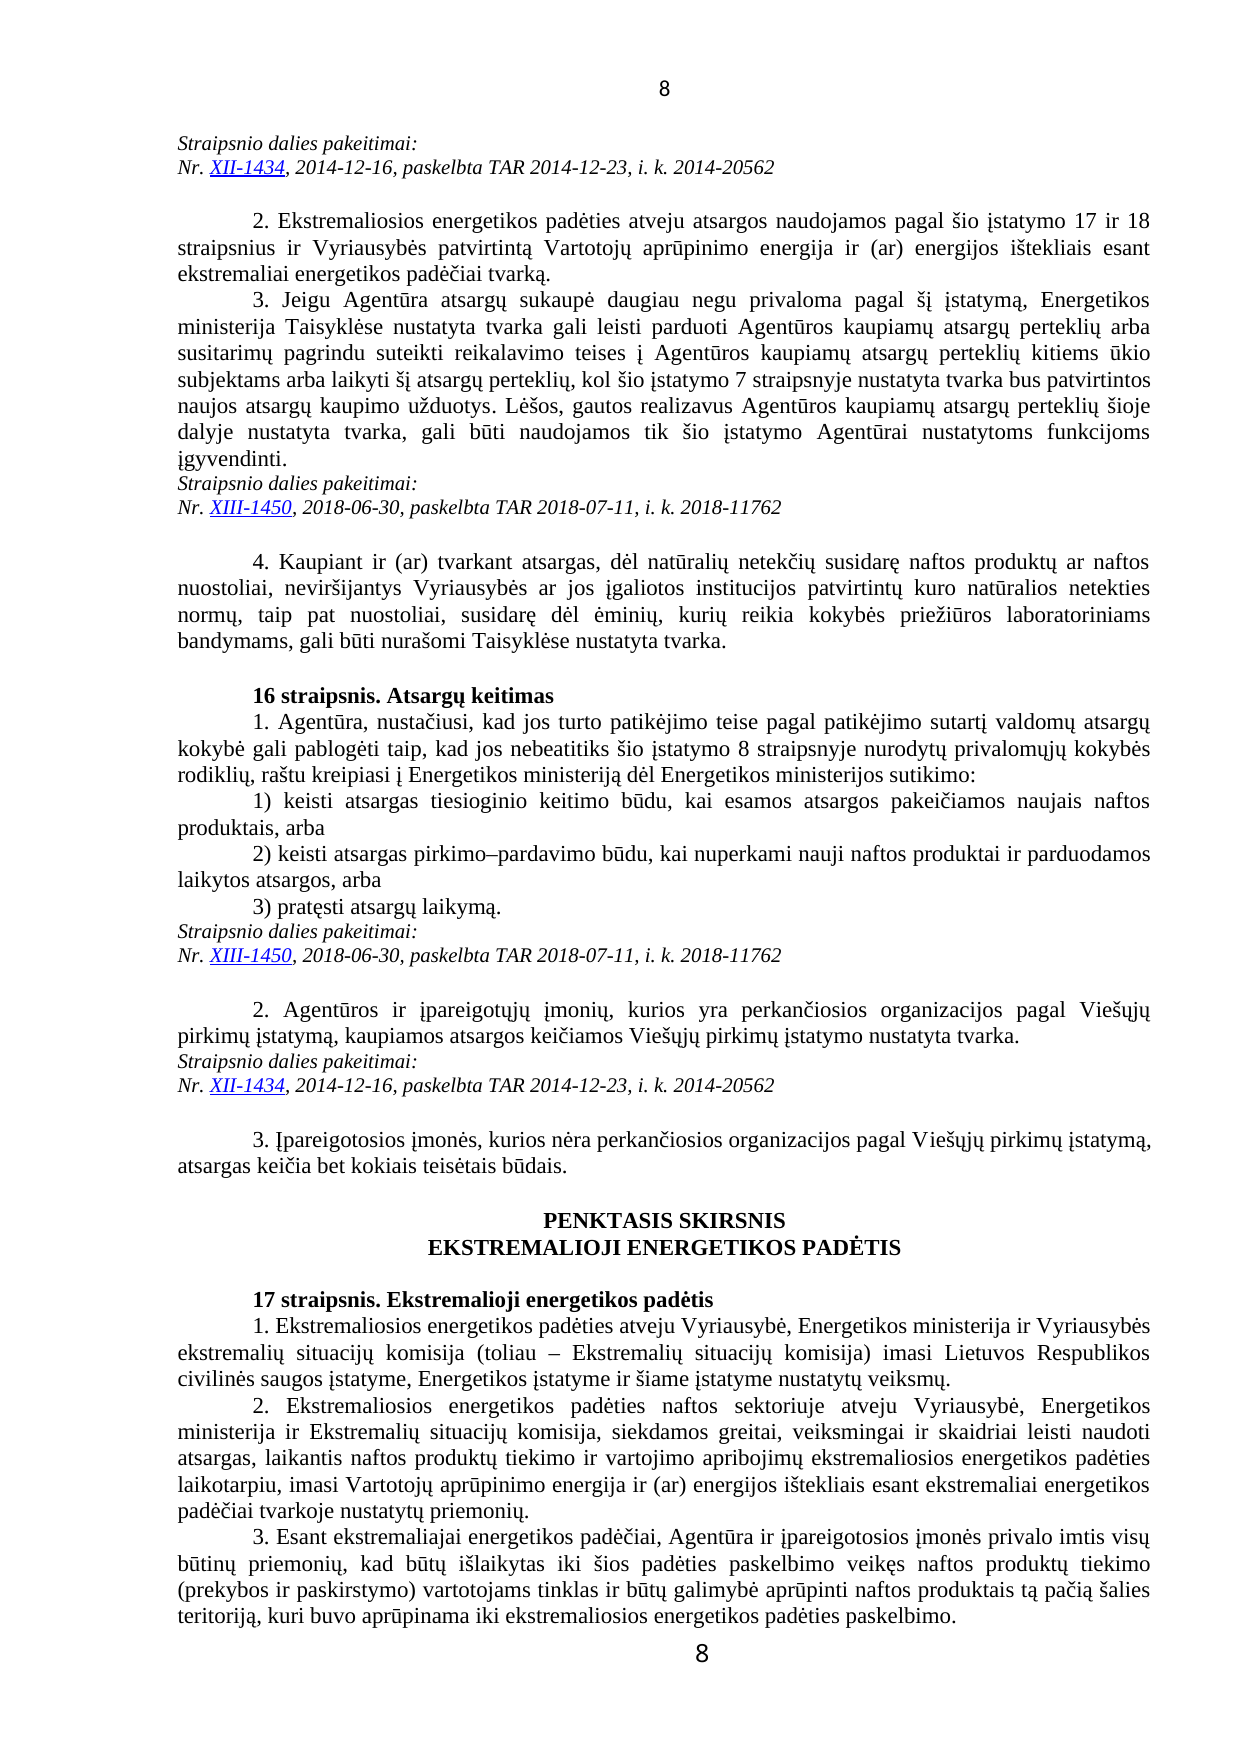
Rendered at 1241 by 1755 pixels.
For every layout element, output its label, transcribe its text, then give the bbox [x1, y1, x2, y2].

text 16 straipsnis. Atsargų keitimas [177, 682, 1152, 708]
text 2. Agentūros ir įpareigotųjų įmonių, kurios yra perkančiosios organizacijos pagal Viešųjų pirkimų įstatymą, kaupiamos atsargos keičiamos Viešųjų pirkimų įstatymo nustatyta tvarka. [177, 996, 1152, 1049]
text 17 straipsnis. Ekstremalioji energetikos padėtis [177, 1286, 1152, 1313]
text 3. Jeigu Agentūra atsargų sukaupė daugiau negu privaloma pagal šį įstatymą, Energetikos ministerija Taisyklėse nustatyta tvarka gali leisti parduoti Agentūros kaupiamų atsargų perteklių arba susitarimų pagrindu suteikti reikalavimo teises į Agentūros kaupiamų atsargų perteklių kitiems ūkio subjektams arba laikyti šį atsargų perteklių, kol šio įstatymo 7 straipsnyje nustatyta tvarka bus patvirtintos naujos atsargų kaupimo užduotys. Lėšos, gautos realizavus Agentūros kaupiamų atsargų perteklių šioje dalyje nustatyta tvarka, gali būti naudojamos tik šio įstatymo Agentūrai nustatytoms funkcijoms įgyvendinti. [177, 287, 1152, 471]
text 1. Agentūra, nustačiusi, kad jos turto patikėjimo teise pagal patikėjimo sutartį valdomų atsargų kokybė gali pablogėti taip, kad jos nebeatitiks šio įstatymo 8 straipsnyje nurodytų privalomųjų kokybės rodiklių, raštu kreipiasi į Energetikos ministeriją dėl Energetikos ministerijos sutikimo: [177, 708, 1152, 787]
text Straipsnio dalies pakeitimai: [177, 919, 1152, 943]
text 1. Ekstremaliosios energetikos padėties atveju Vyriausybė, Energetikos ministerija ir Vyriausybės ekstremalių situacijų komisija (toliau – Ekstremalių situacijų komisija) imasi Lietuvos Respublikos civilinės saugos įstatyme, Energetikos įstatyme ir šiame įstatyme nustatytų veiksmų. [177, 1313, 1152, 1392]
text Straipsnio dalies pakeitimai: [177, 471, 1152, 495]
text 2) keisti atsargas pirkimo–pardavimo būdu, kai nuperkami nauji naftos produktai ir parduodamos laikytos atsargos, arba [177, 840, 1152, 893]
text Straipsnio dalies pakeitimai: [177, 131, 1152, 155]
text EKSTREMALIOJI ENERGETIKOS PADĖTIS [177, 1233, 1152, 1260]
text Nr. XIII-1450, 2018-06-30, paskelbta TAR 2018-07-11, i. k. 2018-11762 [177, 495, 1152, 519]
text 3. Esant ekstremaliajai energetikos padėčiai, Agentūra ir įpareigotosios įmonės privalo imtis visų būtinų priemonių, kad būtų išlaikytas iki šios padėties paskelbimo veikęs naftos produktų tiekimo (prekybos ir paskirstymo) vartotojams tinklas ir būtų galimybė aprūpinti naftos produktais tą pačią šalies teritoriją, kuri buvo aprūpinama iki ekstremaliosios energetikos padėties paskelbimo. [177, 1523, 1152, 1629]
text PENKTASIS SKIRSNIS [177, 1207, 1152, 1233]
text 2. Ekstremaliosios energetikos padėties naftos sektoriuje atveju Vyriausybė, Energetikos ministerija ir Ekstremalių situacijų komisija, siekdamos greitai, veiksmingai ir skaidriai leisti naudoti atsargas, laikantis naftos produktų tiekimo ir vartojimo apribojimų ekstremaliosios energetikos padėties laikotarpiu, imasi Vartotojų aprūpinimo energija ir (ar) energijos ištekliais esant ekstremaliai energetikos padėčiai tvarkoje nustatytų priemonių. [177, 1392, 1152, 1523]
text 2. Ekstremaliosios energetikos padėties atveju atsargos naudojamos pagal šio įstatymo 17 ir 18 straipsnius ir Vyriausybės patvirtintą Vartotojų aprūpinimo energija ir (ar) energijos ištekliais esant ekstremaliai energetikos padėčiai tvarką. [177, 207, 1152, 287]
text 3. Įpareigotosios įmonės, kurios nėra perkančiosios organizacijos pagal Viešųjų pirkimų įstatymą, atsargas keičia bet kokiais teisėtais būdais. [177, 1126, 1152, 1178]
text 4. Kaupiant ir (ar) tvarkant atsargas, dėl natūralių netekčių susidarę naftos produktų ar naftos nuostoliai, neviršijantys Vyriausybės ar jos įgaliotos institucijos patvirtintų kuro natūralios netekties normų, taip pat nuostoliai, susidarę dėl ėminių, kurių reikia kokybės priežiūros laboratoriniams bandymams, gali būti nurašomi Taisyklėse nustatyta tvarka. [177, 548, 1152, 653]
text Nr. XII-1434, 2014-12-16, paskelbta TAR 2014-12-23, i. k. 2014-20562 [177, 155, 1152, 179]
text Straipsnio dalies pakeitimai: [177, 1049, 1152, 1073]
text Nr. XII-1434, 2014-12-16, paskelbta TAR 2014-12-23, i. k. 2014-20562 [177, 1073, 1152, 1097]
text 3) pratęsti atsargų laikymą. [177, 893, 1152, 919]
text Nr. XIII-1450, 2018-06-30, paskelbta TAR 2018-07-11, i. k. 2018-11762 [177, 943, 1152, 967]
text 1) keisti atsargas tiesioginio keitimo būdu, kai esamos atsargos pakeičiamos naujais naftos produktais, arba [177, 787, 1152, 840]
